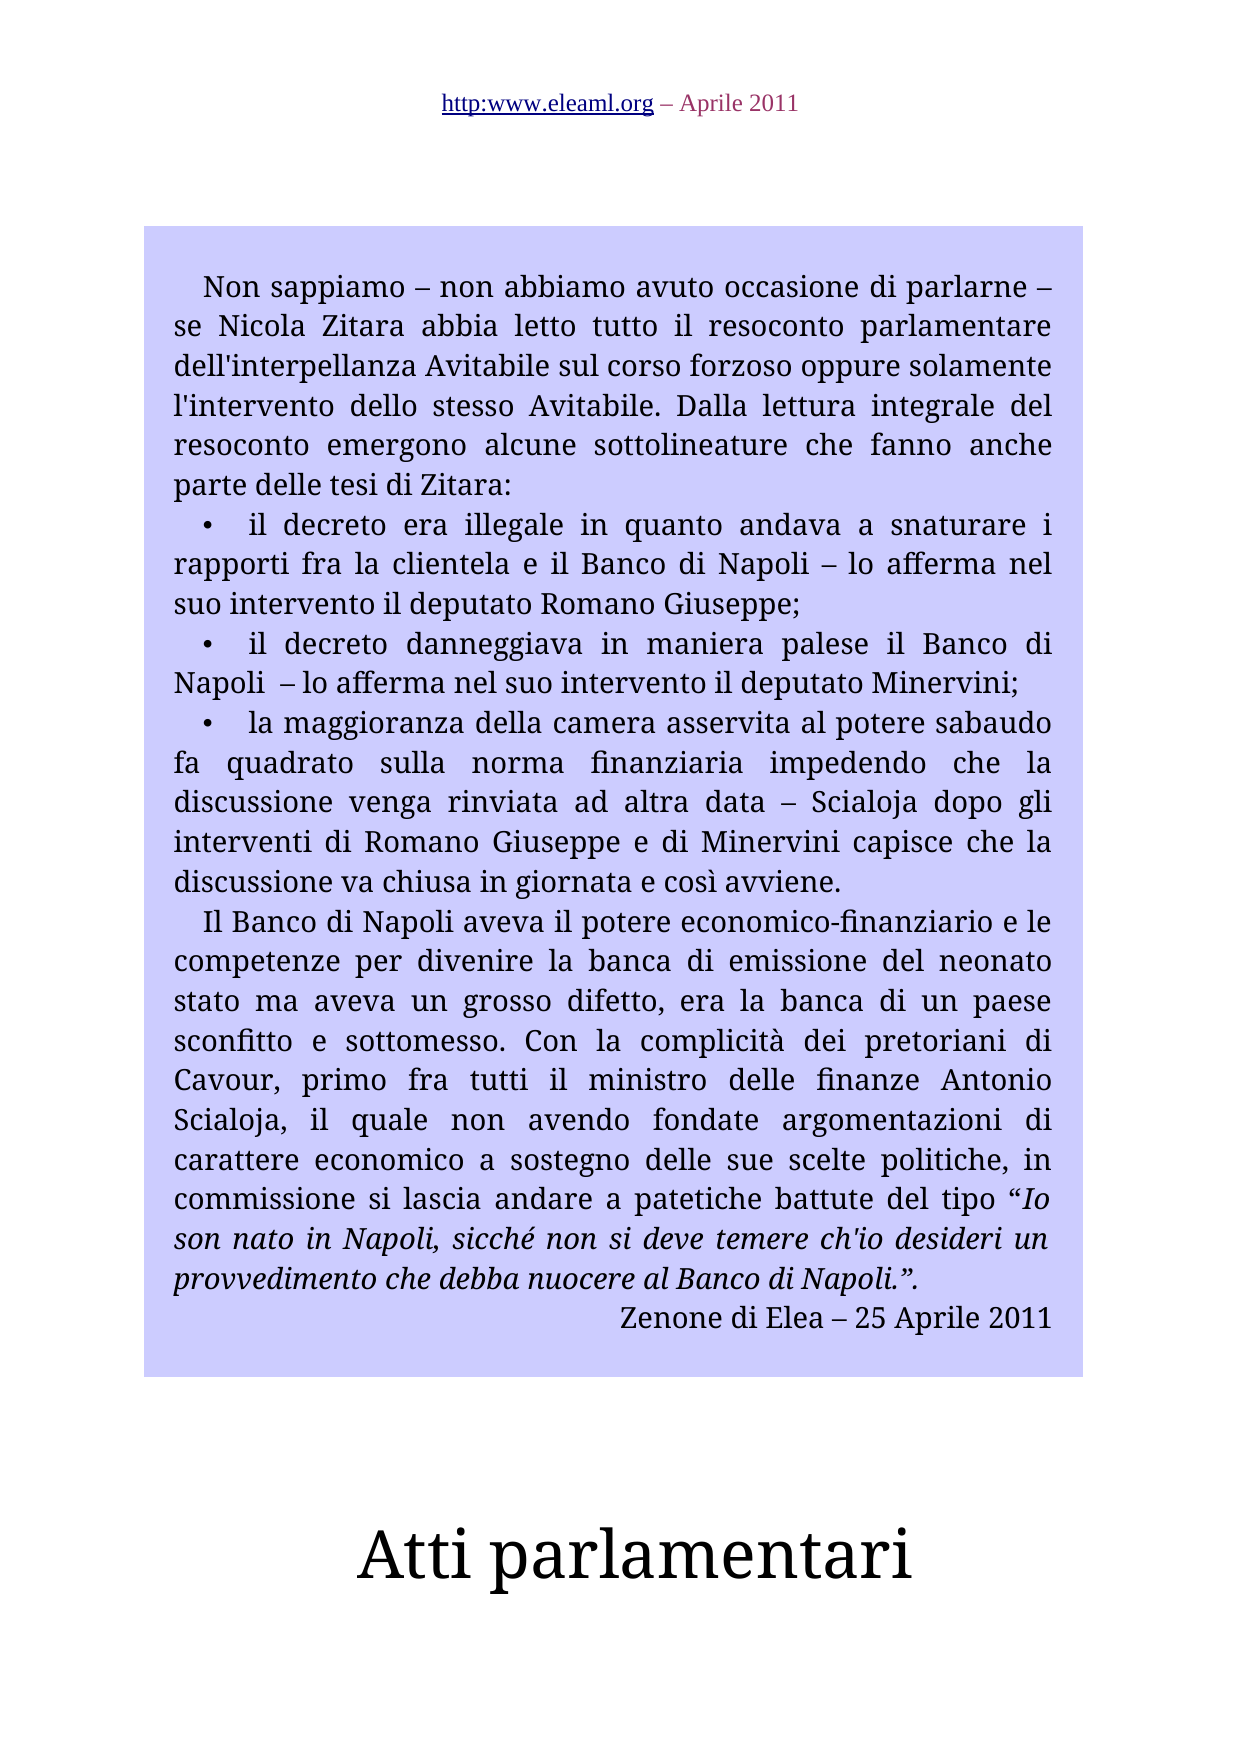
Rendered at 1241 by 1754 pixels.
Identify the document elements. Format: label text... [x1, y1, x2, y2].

text Atti parlamentari [88, 1508, 1152, 1598]
table_header Non sappiamo – non abbiamo avuto occasione di parlarne – se Nicola Zitara abbia letto tutto il resoconto parlamentare dell'interpellanza Avitabile sul corso forzoso oppure solamente l'intervento dello stesso Avitabile. Dalla lettura integrale del resoconto emergono alcune sottolineature che fanno anche parte delle tesi di Zitara: il decreto era illegale in quanto andava a snaturare i rapporti fra la clientela e il Banco di Napoli – lo afferma nel suo intervento il deputato Romano Giuseppe; il decreto danneggiava in maniera palese il Banco di Napoli – lo afferma nel suo intervento il deputato Minervini; la maggioranza della camera asservita al potere sabaudo fa quadrato sulla norma finanziaria impedendo che la discussione venga rinviata ad altra data – Scialoja dopo gli interventi di Romano Giuseppe e di Minervini capisce che la discussione va chiusa in giornata e così avviene. Il Banco di Napoli aveva il potere economico-finanziario e le competenze per divenire la banca di emissione del neonato stato ma aveva un grosso difetto, era la banca di un paese sconfitto e sottomesso. Con la complicità dei pretoriani di Cavour, primo fra tutti il ministro delle finanze Antonio Scialoja, il quale non avendo fondate argomentazioni di carattere economico a sostegno delle sue scelte politiche, in commissione si lascia andare a patetiche battute del tipo “Io son nato in Napoli, sicché non si deve temere ch'io desideri un provvedimento che debba nuocere al Banco di Napoli.”. Zenone di Elea – 25 Aprile 2011 [144, 226, 1083, 1377]
